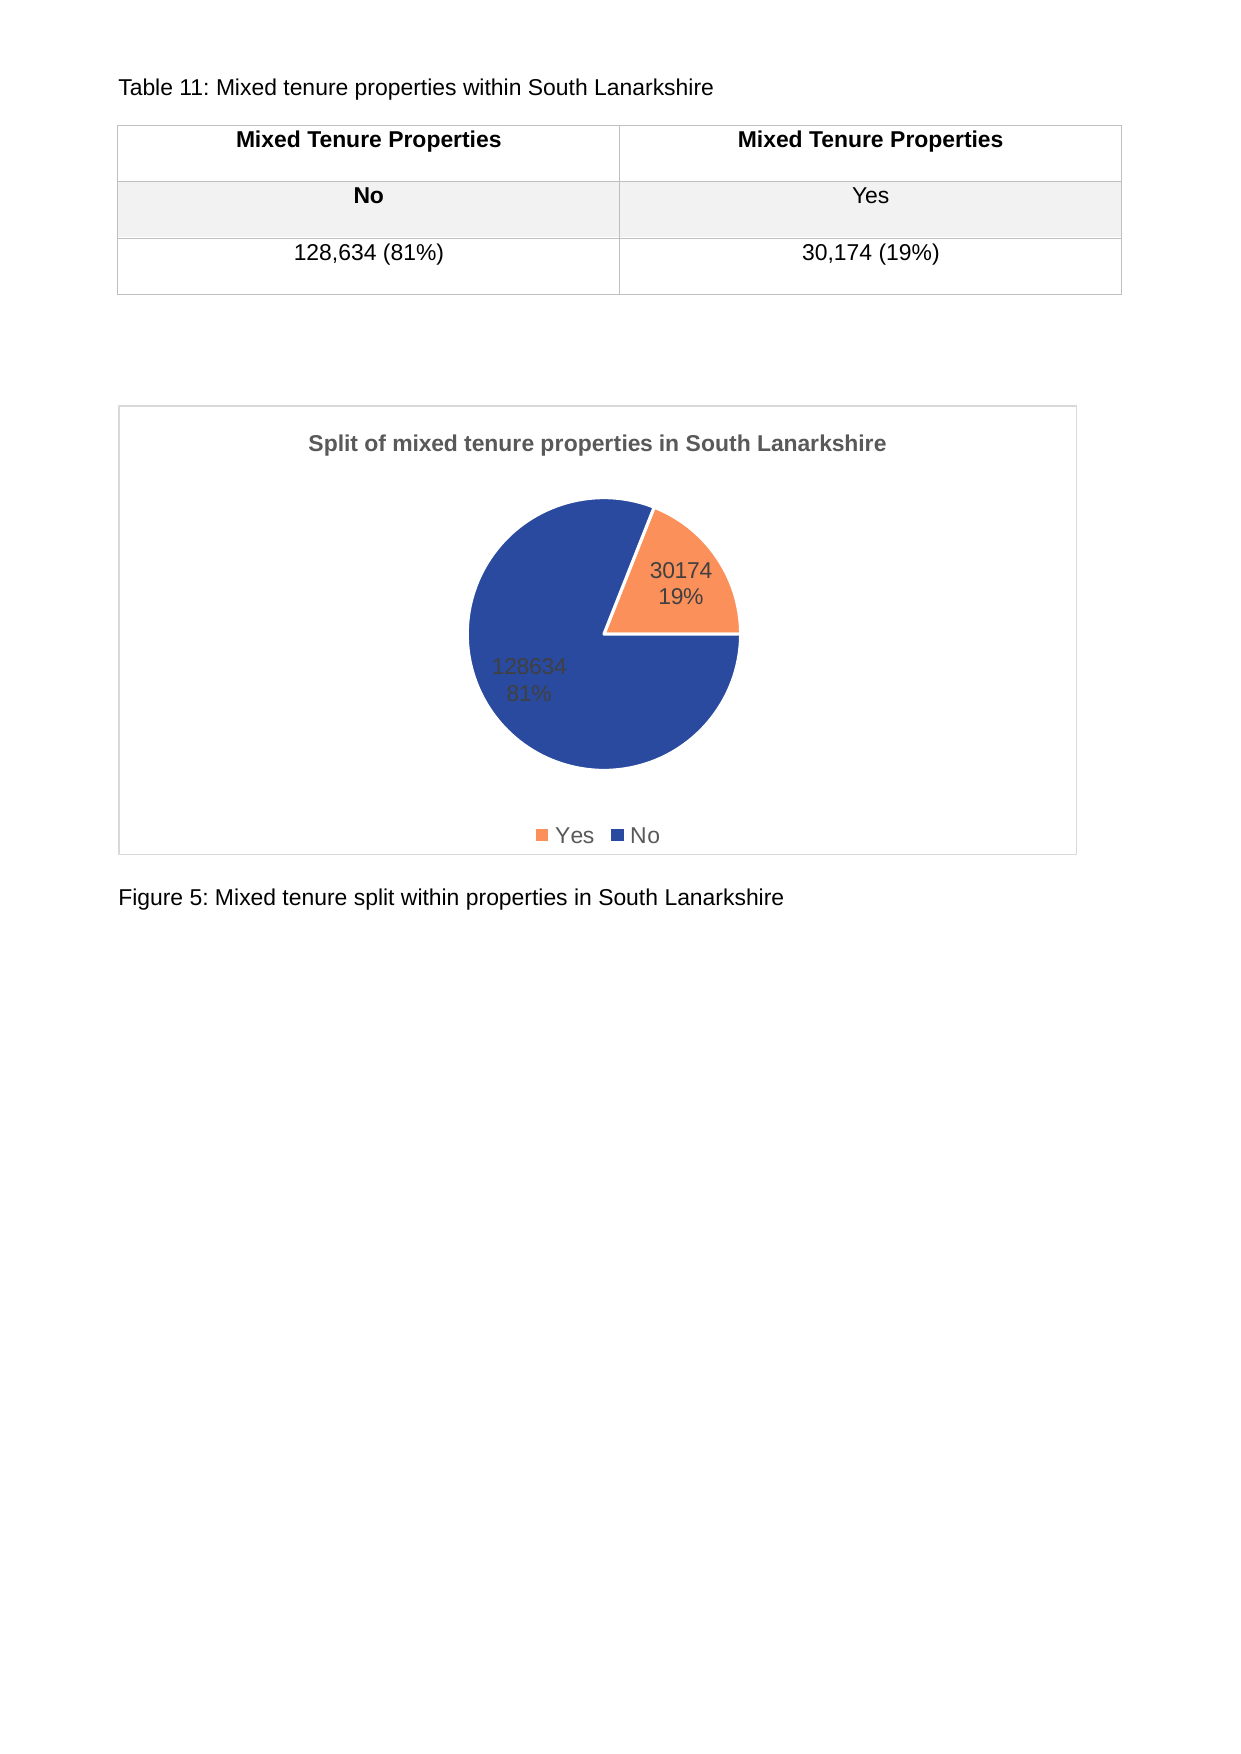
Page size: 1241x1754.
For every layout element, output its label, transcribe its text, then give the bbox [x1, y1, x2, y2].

table_cell 128,634 (81%) [118, 239, 619, 294]
text Table 11: Mixed tenure properties within South Lanarkshire [118, 74, 1122, 100]
table_cell 30,174 (19%) [620, 239, 1121, 294]
table_cell Yes [620, 182, 1121, 237]
table_cell No [118, 182, 619, 237]
table_header Mixed Tenure Properties [620, 126, 1121, 181]
text Figure 5: Mixed tenure split within properties in South Lanarkshire [118, 884, 1122, 910]
table_header Mixed Tenure Properties [118, 126, 619, 181]
